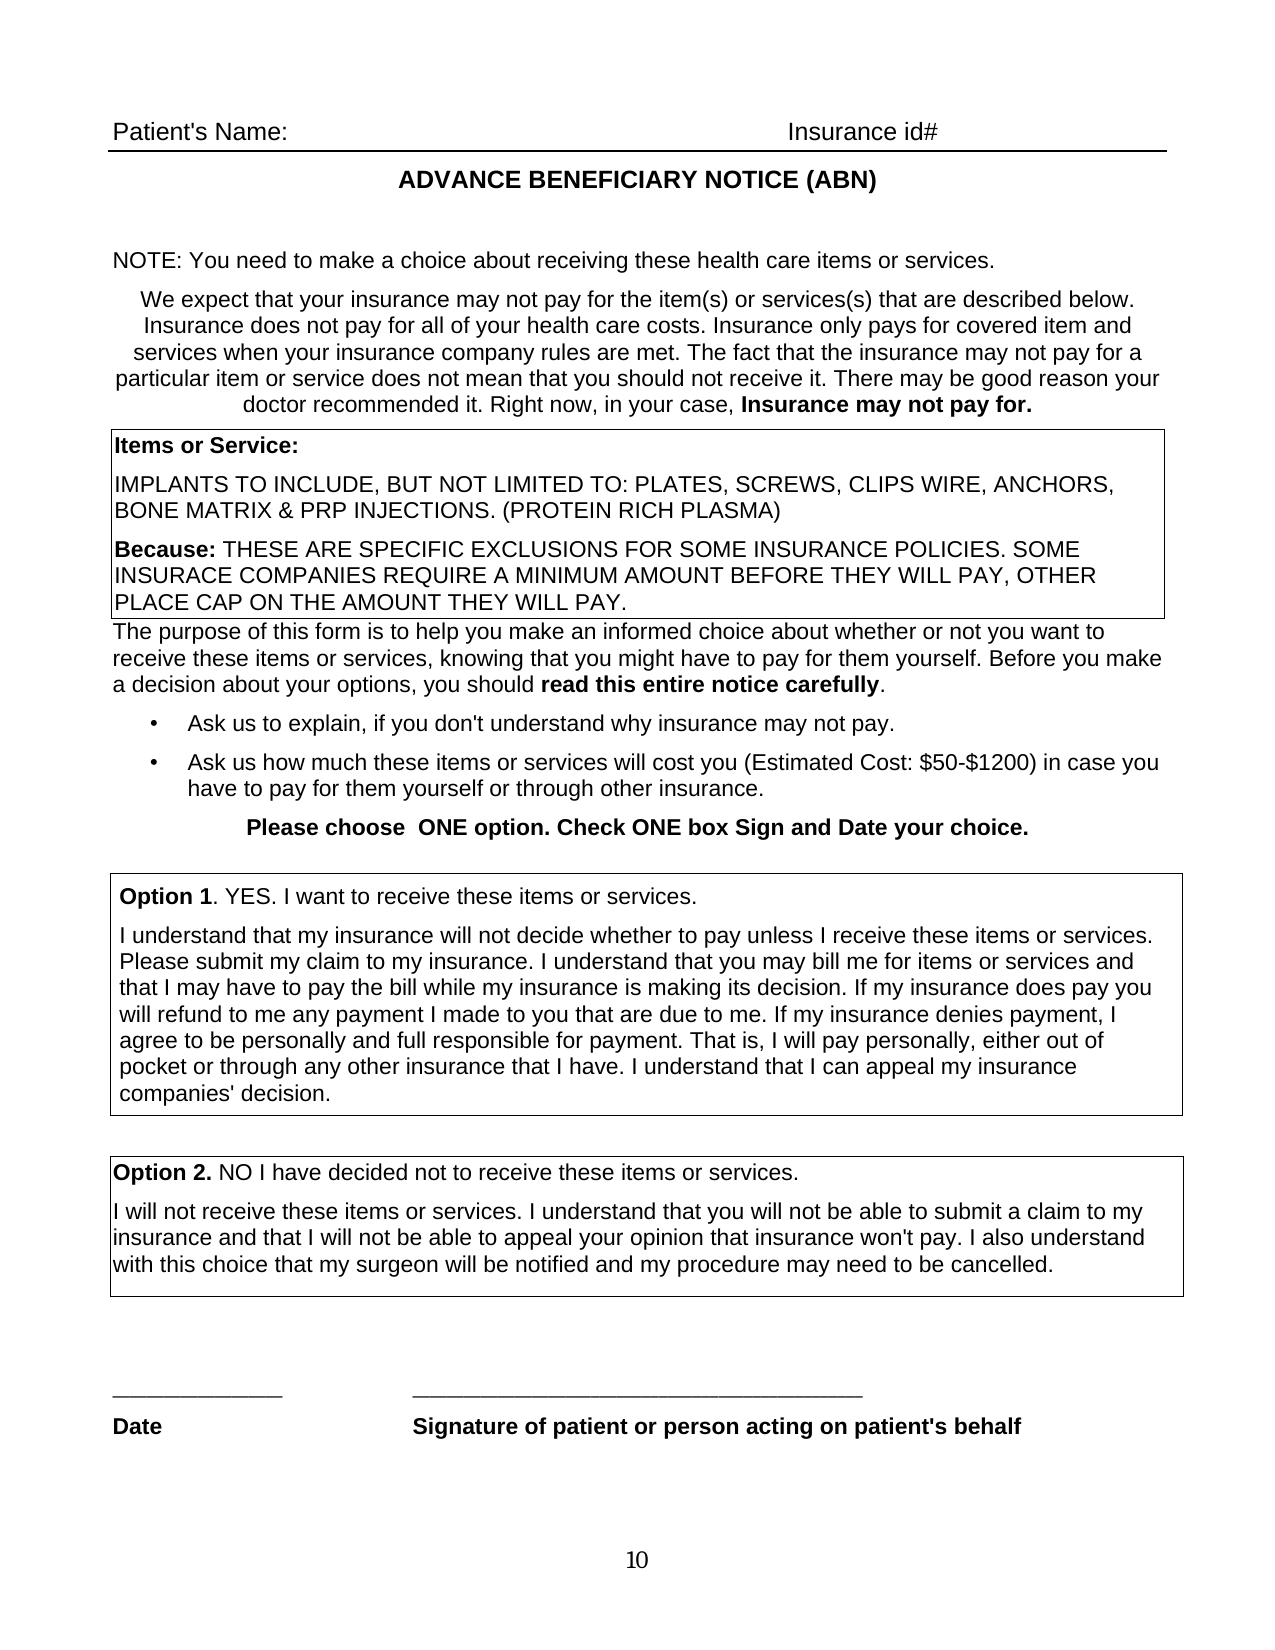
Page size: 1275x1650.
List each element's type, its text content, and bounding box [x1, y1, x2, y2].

text The purpose of this form is to help you make an informed choice about whether or not you want to receive these items or services, knowing that you might have to pay for them yourself. Before you make a decision about your options, you should read this entire notice carefully. [112, 619, 1162, 697]
text ____________________ _____________________________________________________ [112, 1374, 1162, 1401]
text Option 2. NO I have decided not to receive these items or services. [113, 1159, 1180, 1186]
text NOTE: You need to make a choice about receiving these health care items or services. [112, 247, 1162, 273]
text IMPLANTS TO INCLUDE, BUT NOT LIMITED TO: PLATES, SCREWS, CLIPS WIRE, ANCHORS, BONE MATRIX & PRP INJECTIONS. (PROTEIN RICH PLASMA) [114, 471, 1161, 524]
text I understand that my insurance will not decide whether to pay unless I receive these items or services. Please submit my claim to my insurance. I understand that you may bill me for items or services and that I may have to pay the bill while my insurance is making its decision. If my insurance does pay you will refund to me any payment I made to you that are due to me. If my insurance denies payment, I agree to be personally and full responsible for payment. That is, I will pay personally, either out of pocket or through any other insurance that I have. I understand that I can appeal my insurance companies' decision. [119, 922, 1173, 1106]
text Items or Service: [114, 432, 1161, 458]
text I will not receive these items or services. I understand that you will not be able to submit a claim to my insurance and that I will not be able to appeal your opinion that insurance won't pay. I also understand with this choice that my surgeon will be notified and my procedure may need to be cancelled. [113, 1198, 1180, 1277]
text Patient's Name: Insurance id# [108, 112, 1167, 150]
list Ask us how much these items or services will cost you (Estimated Cost: $50-$1200) in case you have to pay for them yourself or through other insurance. [150, 749, 1162, 801]
text Date Signature of patient or person acting on patient's behalf [112, 1413, 1162, 1439]
text ADVANCE BENEFICIARY NOTICE (ABN) [112, 164, 1162, 193]
text Please choose ONE option. Check ONE box Sign and Date your choice. [112, 814, 1162, 840]
list Ask us to explain, if you don't understand why insurance may not pay. [150, 710, 1162, 736]
text Because: THESE ARE SPECIFIC EXCLUSIONS FOR SOME INSURANCE POLICIES. SOME INSURACE COMPANIES REQUIRE A MINIMUM AMOUNT BEFORE THEY WILL PAY, OTHER PLACE CAP ON THE AMOUNT THEY WILL PAY. [114, 536, 1161, 615]
text Option 1. YES. I want to receive these items or services. [119, 883, 1173, 909]
text We expect that your insurance may not pay for the item(s) or services(s) that are described below. Insurance does not pay for all of your health care costs. Insurance only pays for covered item and services when your insurance company rules are met. The fact that the insurance may not pay for a particular item or service does not mean that you should not receive it. There may be good reason your doctor recommended it. Right now, in your case, Insurance may not pay for. [112, 286, 1162, 418]
